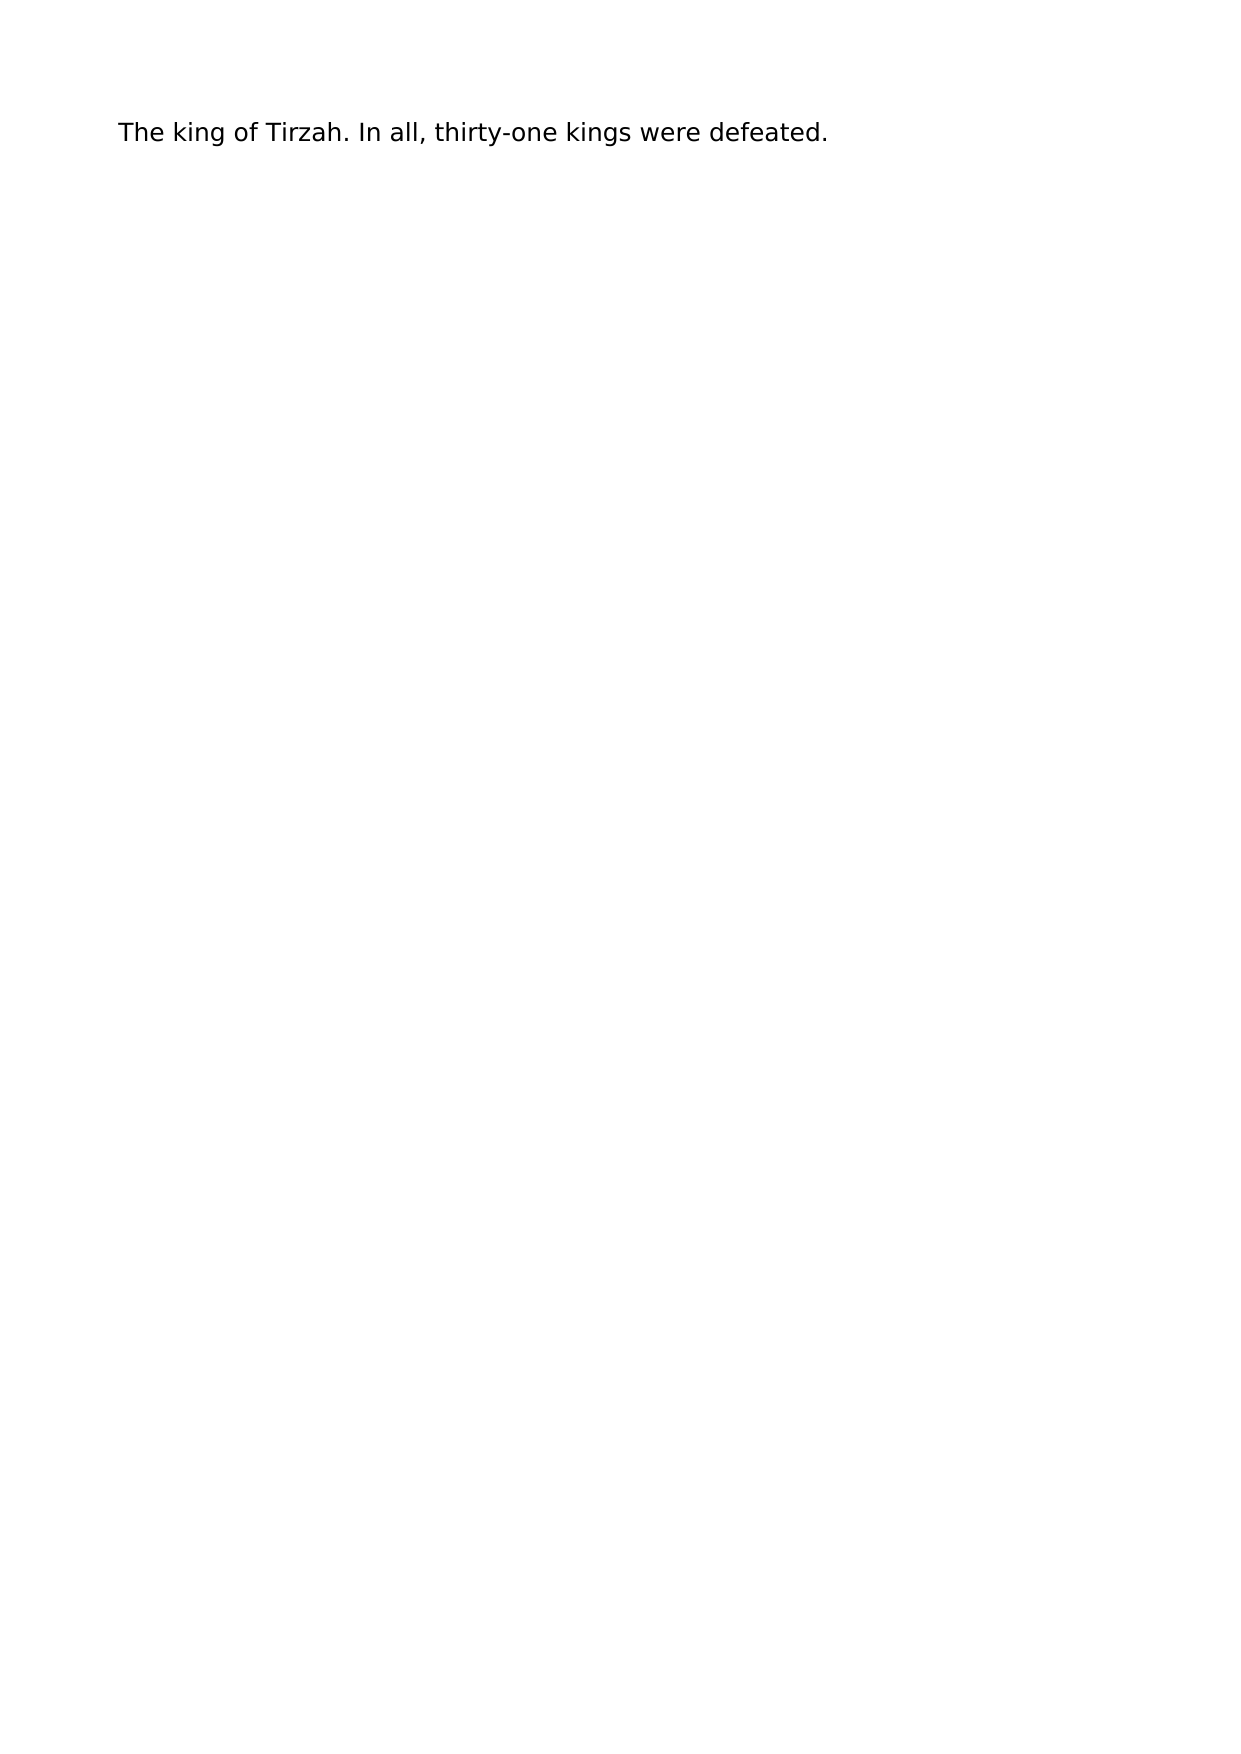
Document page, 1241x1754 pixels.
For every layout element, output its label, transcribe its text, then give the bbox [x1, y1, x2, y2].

text The king of Tirzah. In all, thirty-one kings were defeated. [118, 118, 1122, 147]
